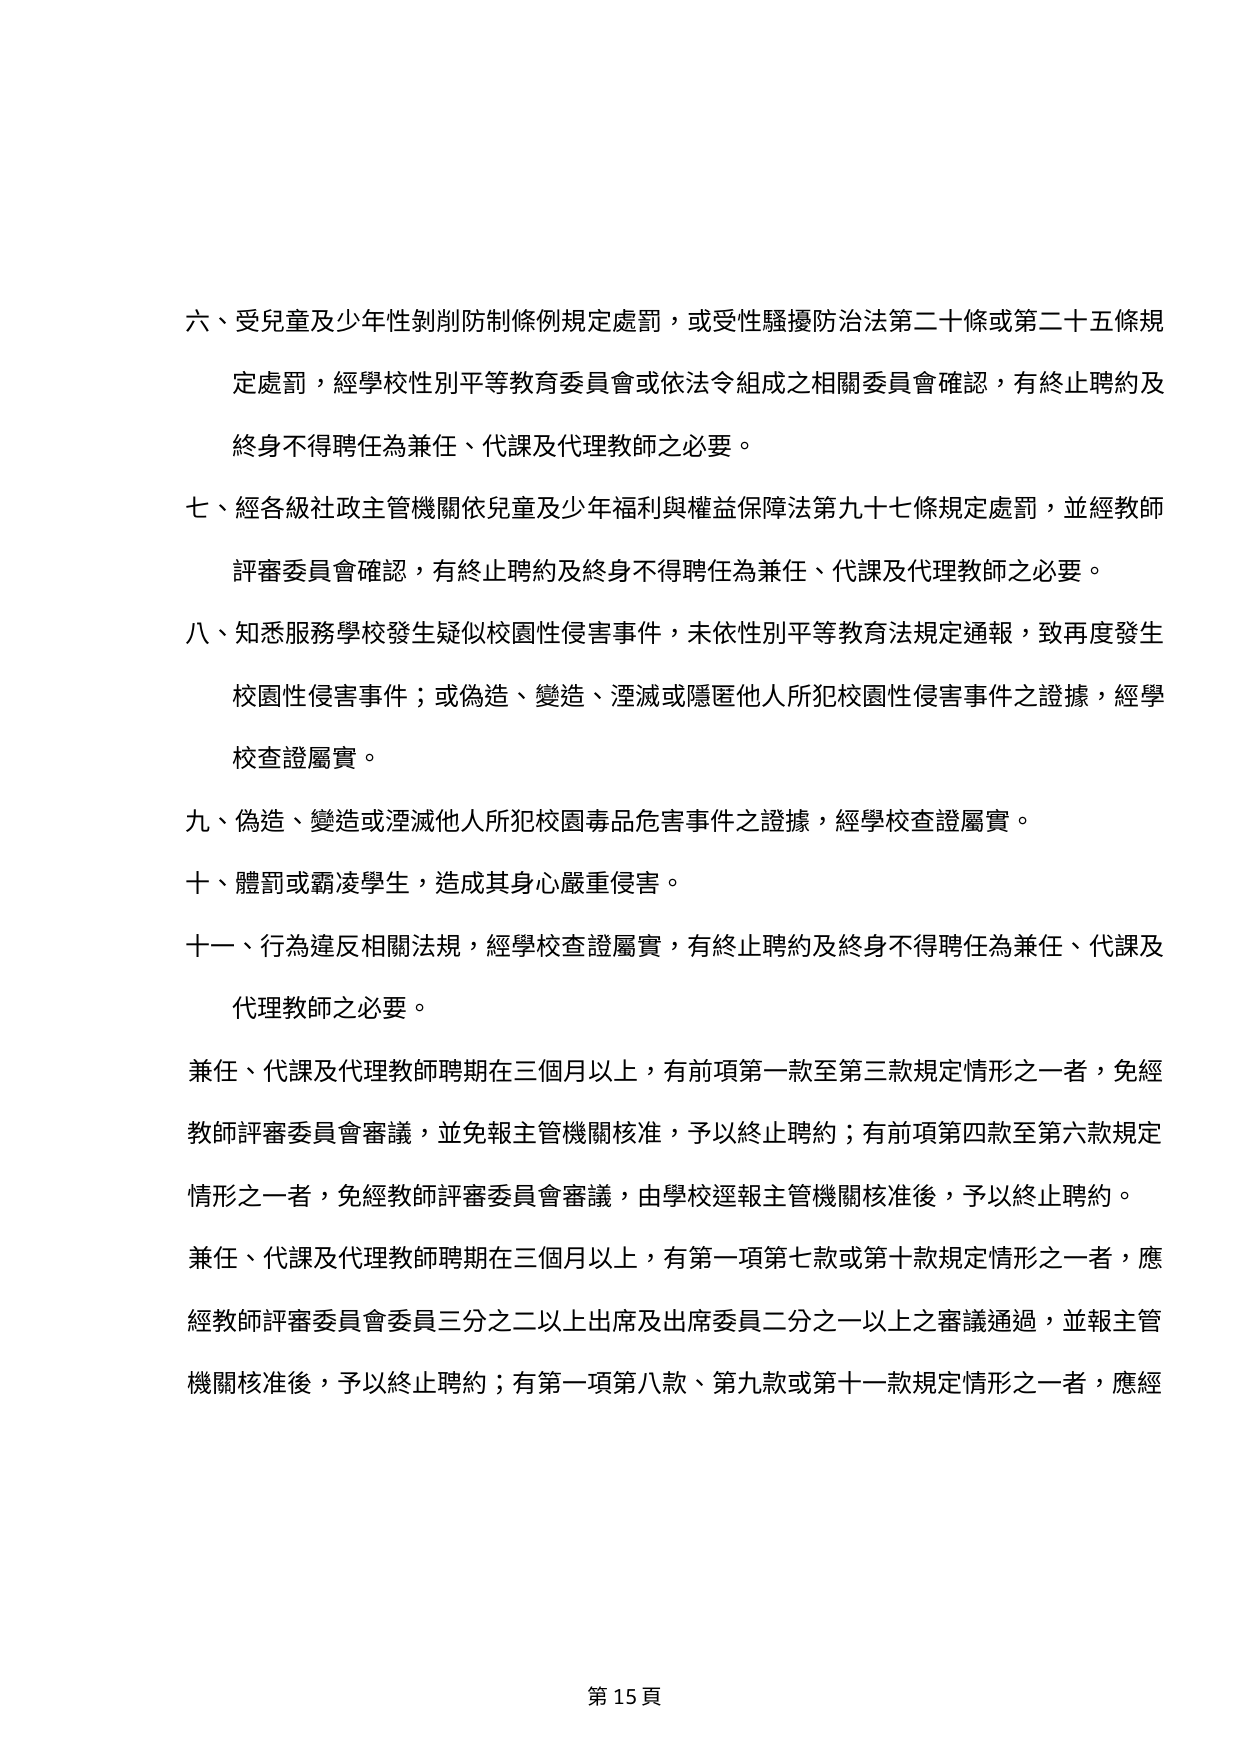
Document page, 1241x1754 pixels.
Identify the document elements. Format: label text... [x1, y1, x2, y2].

text 六、受兒童及少年性剝削防制條例規定處罰，或受性騷擾防治法第二十條或第二十五條規定處罰，經學校性別平等教育委員會或依法令組成之相關委員會確認，有終止聘約及終身不得聘任為兼任、代課及代理教師之必要。 [185, 277, 1165, 465]
text 七、經各級社政主管機關依兒童及少年福利與權益保障法第九十七條規定處罰，並經教師評審委員會確認，有終止聘約及終身不得聘任為兼任、代課及代理教師之必要。 [185, 465, 1165, 590]
text 十一、行為違反相關法規，經學校查證屬實，有終止聘約及終身不得聘任為兼任、代課及代理教師之必要。 [185, 902, 1165, 1027]
text 八、知悉服務學校發生疑似校園性侵害事件，未依性別平等教育法規定通報，致再度發生校園性侵害事件；或偽造、變造、湮滅或隱匿他人所犯校園性侵害事件之證據，經學校查證屬實。 [185, 590, 1165, 777]
text 兼任、代課及代理教師聘期在三個月以上，有第一項第七款或第十款規定情形之一者，應經教師評審委員會委員三分之二以上出席及出席委員二分之一以上之審議通過，並報主管機關核准後，予以終止聘約；有第一項第八款、第九款或第十一款規定情形之一者，應經 [188, 1215, 1165, 1402]
text 兼任、代課及代理教師聘期在三個月以上，有前項第一款至第三款規定情形之一者，免經教師評審委員會審議，並免報主管機關核准，予以終止聘約；有前項第四款至第六款規定情形之一者，免經教師評審委員會審議，由學校逕報主管機關核准後，予以終止聘約。 [188, 1027, 1165, 1215]
text 九、偽造、變造或湮滅他人所犯校園毒品危害事件之證據，經學校查證屬實。 [185, 777, 1165, 840]
text 十、體罰或霸凌學生，造成其身心嚴重侵害。 [185, 840, 1165, 902]
